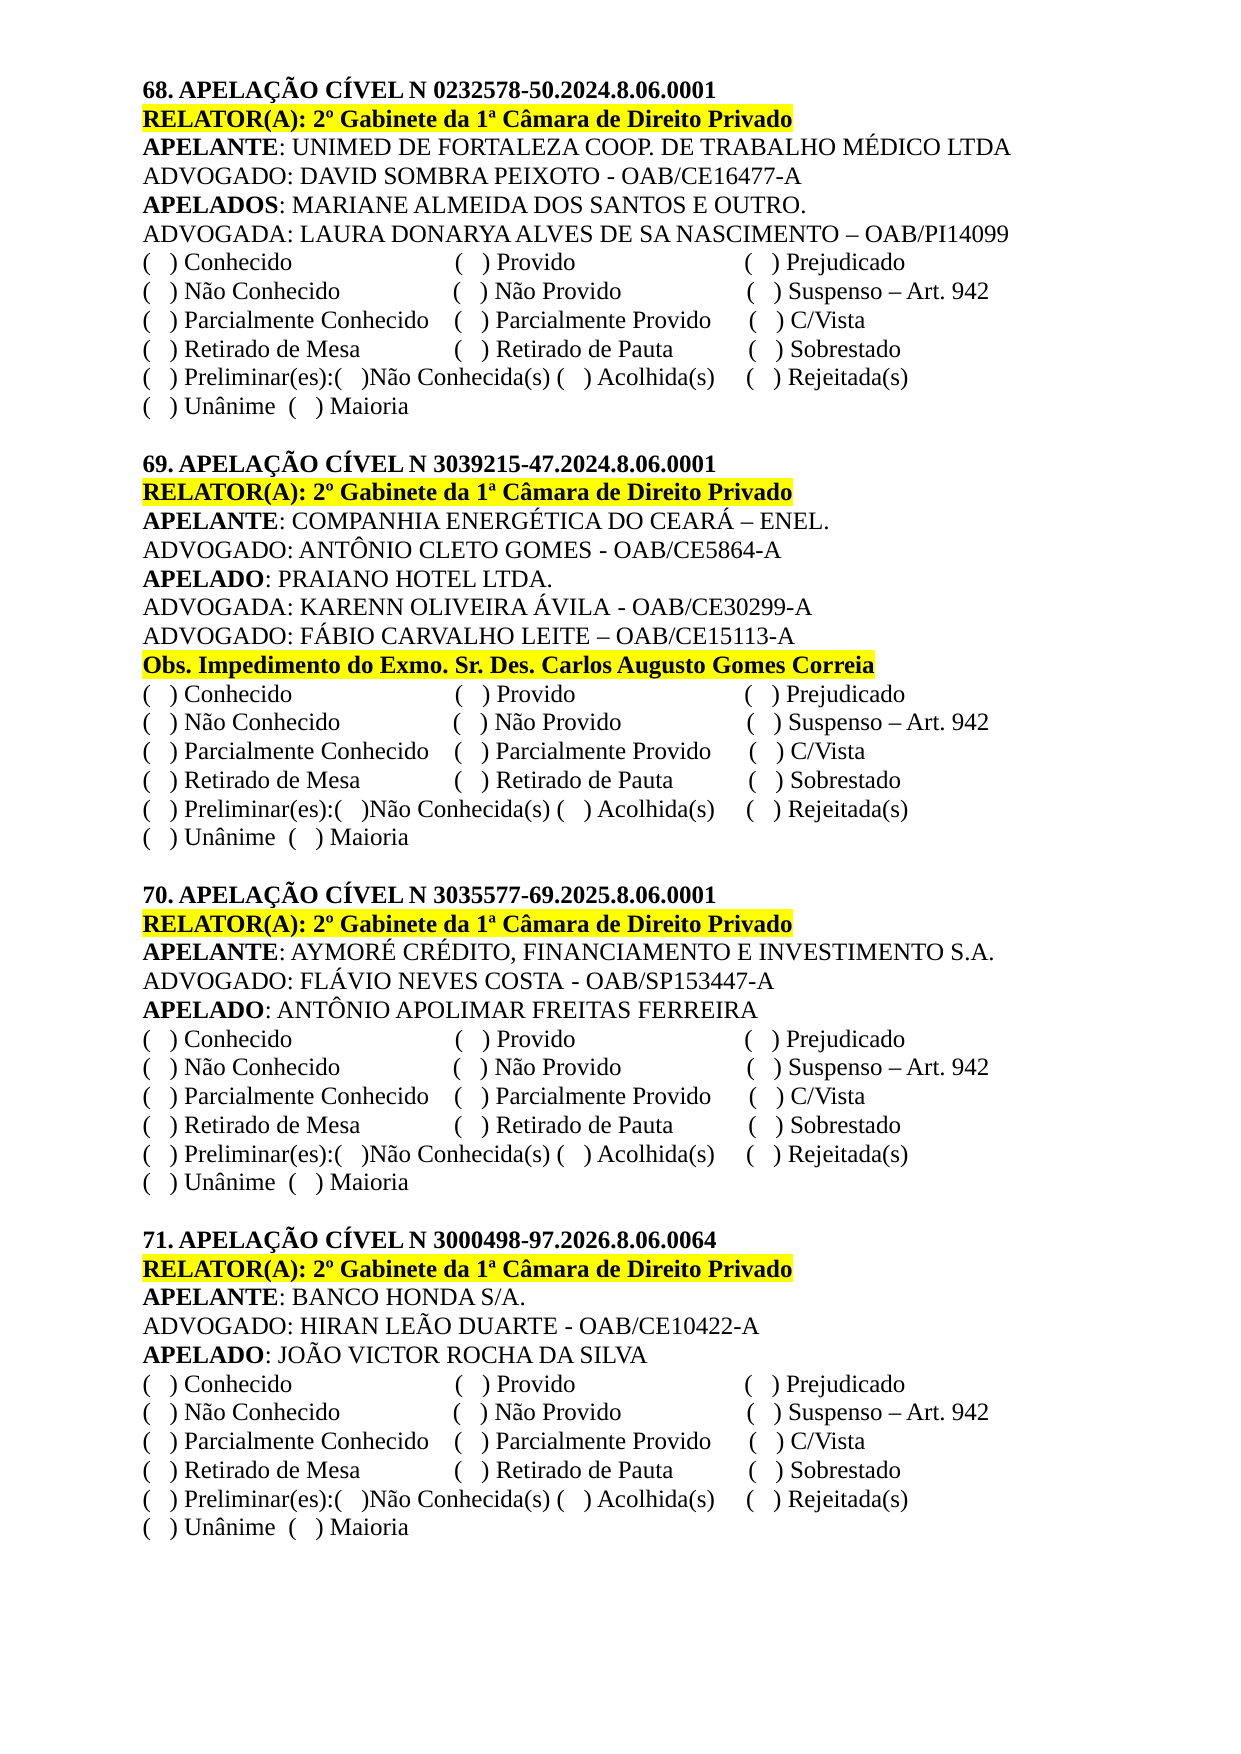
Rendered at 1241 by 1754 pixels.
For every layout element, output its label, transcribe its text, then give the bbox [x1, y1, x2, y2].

text ( ) Não Conhecido ( ) Não Provido ( ) Suspenso – Art. 942 [142, 1397, 1158, 1426]
text ( ) Retirado de Mesa ( ) Retirado de Pauta ( ) Sobrestado [142, 765, 1158, 794]
text ( ) Parcialmente Conhecido ( ) Parcialmente Provido ( ) C/Vista [142, 1426, 1158, 1455]
text Obs. Impedimento do Exmo. Sr. Des. Carlos Augusto Gomes Correia [142, 650, 1141, 679]
text ( ) Retirado de Mesa ( ) Retirado de Pauta ( ) Sobrestado [142, 1455, 1158, 1484]
text ( ) Preliminar(es):( )Não Conhecida(s) ( ) Acolhida(s) ( ) Rejeitada(s) [142, 1139, 1158, 1167]
text ( ) Parcialmente Conhecido ( ) Parcialmente Provido ( ) C/Vista [142, 736, 1158, 765]
text ( ) Conhecido ( ) Provido ( ) Prejudicado [142, 679, 1141, 707]
text ( ) Preliminar(es):( )Não Conhecida(s) ( ) Acolhida(s) ( ) Rejeitada(s) [142, 794, 1158, 822]
text ( ) Unânime ( ) Maioria 70. APELAÇÃO CÍVEL N 3035577-69.2025.8.06.0001 RELATOR(A): 2º Gabinete da 1ª Câmara de Direito Privado APELANTE: AYMORÉ CRÉDITO, FINANCIAMENTO E INVESTIMENTO S.A. ADVOGADO: FLÁVIO NEVES COSTA - OAB/SP153447-A APELADO: ANTÔNIO APOLIMAR FREITAS FERREIRA [142, 822, 1141, 1024]
text ( ) Conhecido ( ) Provido ( ) Prejudicado [142, 1369, 1141, 1397]
text ( ) Conhecido ( ) Provido ( ) Prejudicado [142, 247, 1141, 276]
text ( ) Conhecido ( ) Provido ( ) Prejudicado [142, 1024, 1141, 1052]
text ( ) Parcialmente Conhecido ( ) Parcialmente Provido ( ) C/Vista [142, 1081, 1158, 1110]
text ( ) Não Conhecido ( ) Não Provido ( ) Suspenso – Art. 942 [142, 1052, 1158, 1081]
text ( ) Parcialmente Conhecido ( ) Parcialmente Provido ( ) C/Vista [142, 305, 1158, 334]
text ( ) Preliminar(es):( )Não Conhecida(s) ( ) Acolhida(s) ( ) Rejeitada(s) [142, 1484, 1158, 1512]
text ( ) Retirado de Mesa ( ) Retirado de Pauta ( ) Sobrestado [142, 1110, 1158, 1139]
text ( ) Preliminar(es):( )Não Conhecida(s) ( ) Acolhida(s) ( ) Rejeitada(s) [142, 362, 1158, 391]
text 68. APELAÇÃO CÍVEL N 0232578-50.2024.8.06.0001 RELATOR(A): 2º Gabinete da 1ª Câmara de Direito Privado APELANTE: UNIMED DE FORTALEZA COOP. DE TRABALHO MÉDICO LTDA ADVOGADO: DAVID SOMBRA PEIXOTO - OAB/CE16477-A APELADOS: MARIANE ALMEIDA DOS SANTOS E OUTRO. ADVOGADA: LAURA DONARYA ALVES DE SA NASCIMENTO – OAB/PI14099 [142, 75, 1141, 247]
text ( ) Não Conhecido ( ) Não Provido ( ) Suspenso – Art. 942 [142, 707, 1158, 736]
text ( ) Não Conhecido ( ) Não Provido ( ) Suspenso – Art. 942 [142, 276, 1158, 305]
text ( ) Retirado de Mesa ( ) Retirado de Pauta ( ) Sobrestado [142, 334, 1158, 362]
text ( ) Unânime ( ) Maioria [142, 1512, 1141, 1599]
text ( ) Unânime ( ) Maioria 71. APELAÇÃO CÍVEL N 3000498-97.2026.8.06.0064 RELATOR(A): 2º Gabinete da 1ª Câmara de Direito Privado APELANTE: BANCO HONDA S/A. ADVOGADO: HIRAN LEÃO DUARTE - OAB/CE10422-A APELADO: JOÃO VICTOR ROCHA DA SILVA [142, 1167, 1141, 1369]
text ( ) Unânime ( ) Maioria 69. APELAÇÃO CÍVEL N 3039215-47.2024.8.06.0001 RELATOR(A): 2º Gabinete da 1ª Câmara de Direito Privado APELANTE: COMPANHIA ENERGÉTICA DO CEARÁ – ENEL. ADVOGADO: ANTÔNIO CLETO GOMES - OAB/CE5864-A APELADO: PRAIANO HOTEL LTDA. ADVOGADA: KARENN OLIVEIRA ÁVILA - OAB/CE30299-A ADVOGADO: FÁBIO CARVALHO LEITE – OAB/CE15113-A [142, 391, 1141, 650]
